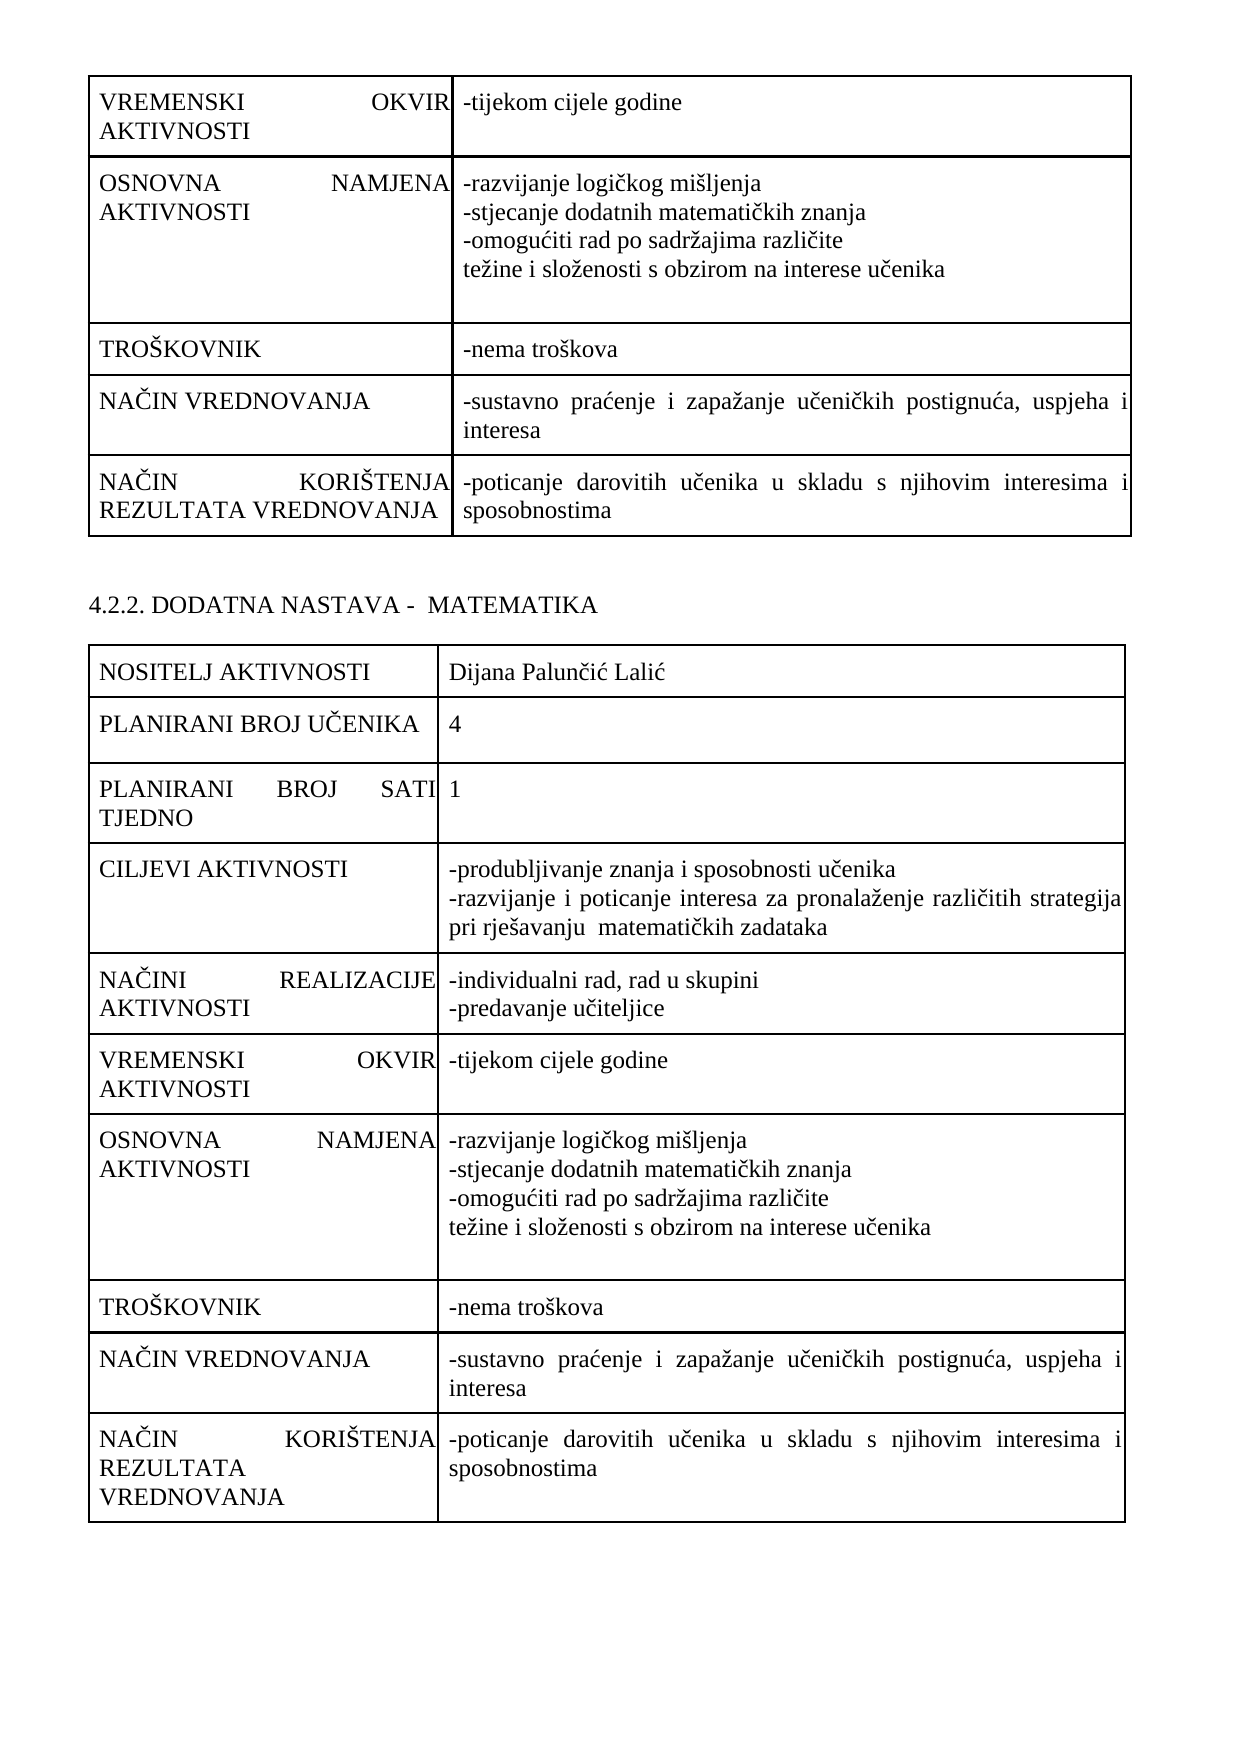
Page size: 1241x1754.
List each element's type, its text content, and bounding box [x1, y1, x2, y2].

table_cell TROŠKOVNIK [90, 1281, 437, 1331]
table_cell -razvijanje logičkog mišljenja -stjecanje dodatnih matematičkih znanja -omogućiti rad po sadržajima različite težine i složenosti s obzirom na interese učenika [454, 158, 1130, 322]
table_cell NAČINI REALIZACIJE AKTIVNOSTI [90, 954, 437, 1033]
table_cell -nema troškova [439, 1281, 1124, 1331]
table_cell NAČIN VREDNOVANJA [90, 376, 451, 454]
table_cell -poticanje darovitih učenika u skladu s njihovim interesima i sposobnostima [454, 456, 1130, 534]
text 4.2.2. DODATNA NASTAVA - MATEMATIKA [88, 590, 1090, 619]
table_cell -sustavno praćenje i zapažanje učeničkih postignuća, uspjeha i interesa [439, 1334, 1124, 1412]
table_header NOSITELJ AKTIVNOSTI [90, 646, 437, 696]
table_header Dijana Palunčić Lalić [439, 646, 1124, 696]
table_cell -individualni rad, rad u skupini -predavanje učiteljice [439, 954, 1124, 1033]
table_cell -tijekom cijele godine [454, 77, 1130, 155]
table_cell -nema troškova [454, 324, 1130, 374]
table_cell -sustavno praćenje i zapažanje učeničkih postignuća, uspjeha i interesa [454, 376, 1130, 454]
table_cell NAČIN VREDNOVANJA [90, 1334, 437, 1412]
table_cell PLANIRANI BROJ SATI TJEDNO [90, 764, 437, 842]
table_cell NAČIN KORIŠTENJA REZULTATA VREDNOVANJA [90, 456, 451, 534]
table_cell NAČIN KORIŠTENJA REZULTATA VREDNOVANJA [90, 1414, 437, 1521]
table_cell TROŠKOVNIK [90, 324, 451, 374]
table_cell VREMENSKI OKVIR AKTIVNOSTI [90, 77, 451, 155]
table_cell 4 [439, 698, 1124, 762]
table_cell -produbljivanje znanja i sposobnosti učenika -razvijanje i poticanje interesa za pronalaženje različitih strategija pri rješavanju matematičkih zadataka [439, 844, 1124, 952]
table_cell CILJEVI AKTIVNOSTI [90, 844, 437, 952]
table_cell OSNOVNA NAMJENA AKTIVNOSTI [90, 158, 451, 322]
table_cell OSNOVNA NAMJENA AKTIVNOSTI [90, 1115, 437, 1279]
table_cell -tijekom cijele godine [439, 1035, 1124, 1113]
table_cell VREMENSKI OKVIR AKTIVNOSTI [90, 1035, 437, 1113]
table_cell -razvijanje logičkog mišljenja -stjecanje dodatnih matematičkih znanja -omogućiti rad po sadržajima različite težine i složenosti s obzirom na interese učenika [439, 1115, 1124, 1279]
table_cell PLANIRANI BROJ UČENIKA [90, 698, 437, 762]
table_cell -poticanje darovitih učenika u skladu s njihovim interesima i sposobnostima [439, 1414, 1124, 1521]
table_cell 1 [439, 764, 1124, 842]
